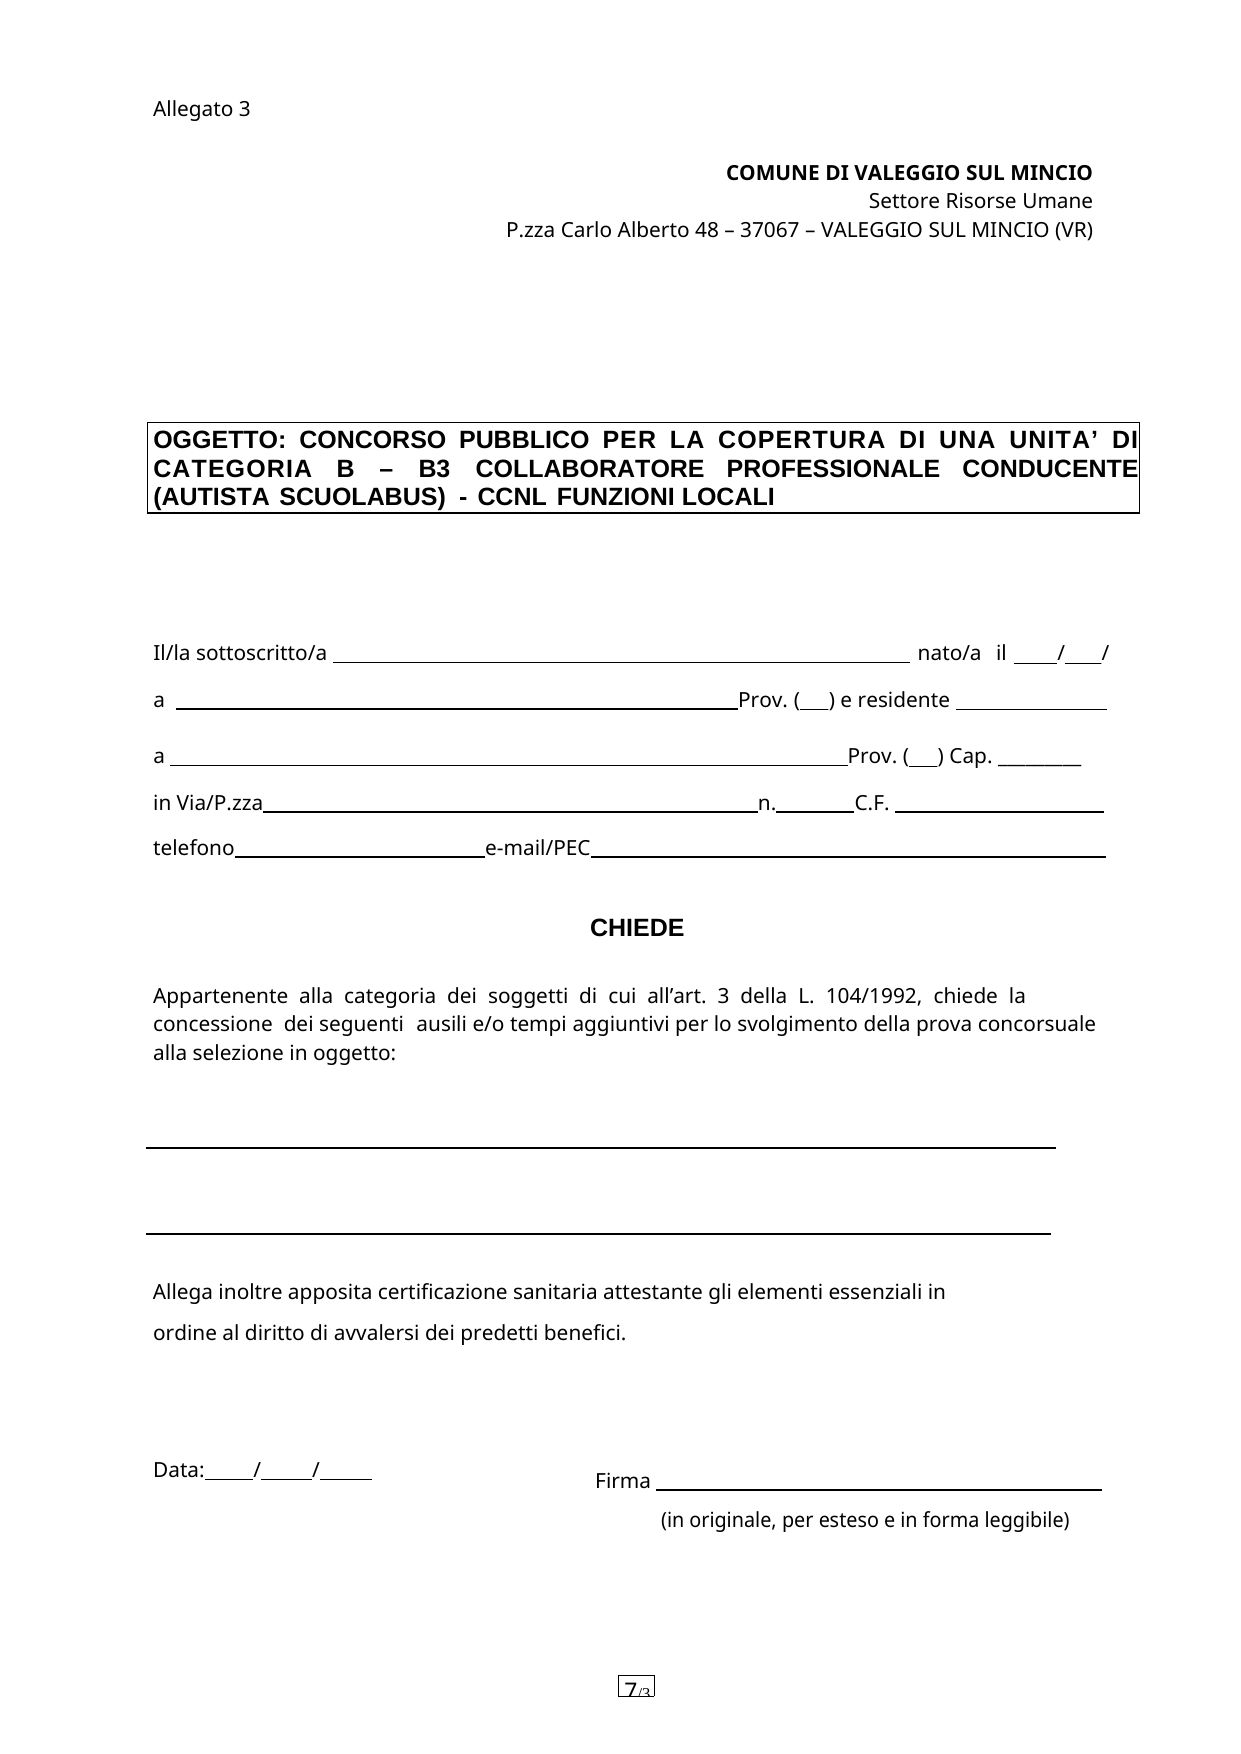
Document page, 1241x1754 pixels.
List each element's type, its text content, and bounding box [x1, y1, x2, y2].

text (in originale, per esteso e in forma leggibile) [153, 1505, 1141, 1533]
text in Via/P.zza n. C.F. [153, 788, 1109, 815]
text Appartenente alla categoria dei soggetti di cui all’art. 3 della L. 104/1992, chiede la concessione dei seguenti ausili e/o tempi aggiuntivi per lo svolgimento della prova concorsuale alla selezione in oggetto: [153, 981, 1109, 1066]
text Allega inoltre apposita certificazione sanitaria attestante gli elementi essenziali in ordine al diritto di avvalersi dei predetti benefici. [153, 1277, 1004, 1346]
text Settore Risorse Umane [135, 186, 1093, 215]
text P.zza Carlo Alberto 48 – 37067 – VALEGGIO SUL MINCIO (VR) [135, 215, 1093, 243]
text Data: / / [153, 1455, 378, 1484]
text OGGETTO: CONCORSO PUBBLICO PER LA COPERTURA DI UNA UNITA’ DI CATEGORIA B – B3 COLLABORATORE PROFESSIONALE CONDUCENTE (AUTISTA SCUOLABUS) - CCNL FUNZIONI LOCALI [153, 425, 1139, 511]
text telefono e-mail/PEC [153, 833, 1109, 861]
text Firma [556, 1466, 1141, 1494]
text Allegato 3 [153, 94, 1109, 122]
text COMUNE DI VALEGGIO SUL MINCIO [135, 158, 1093, 186]
text Il/la sottoscritto/a nato/a il / / a Prov. ( ) e residente [153, 638, 1109, 713]
text a Prov. ( ) Cap. _________ [153, 742, 1109, 770]
text CHIEDE [135, 913, 1139, 942]
